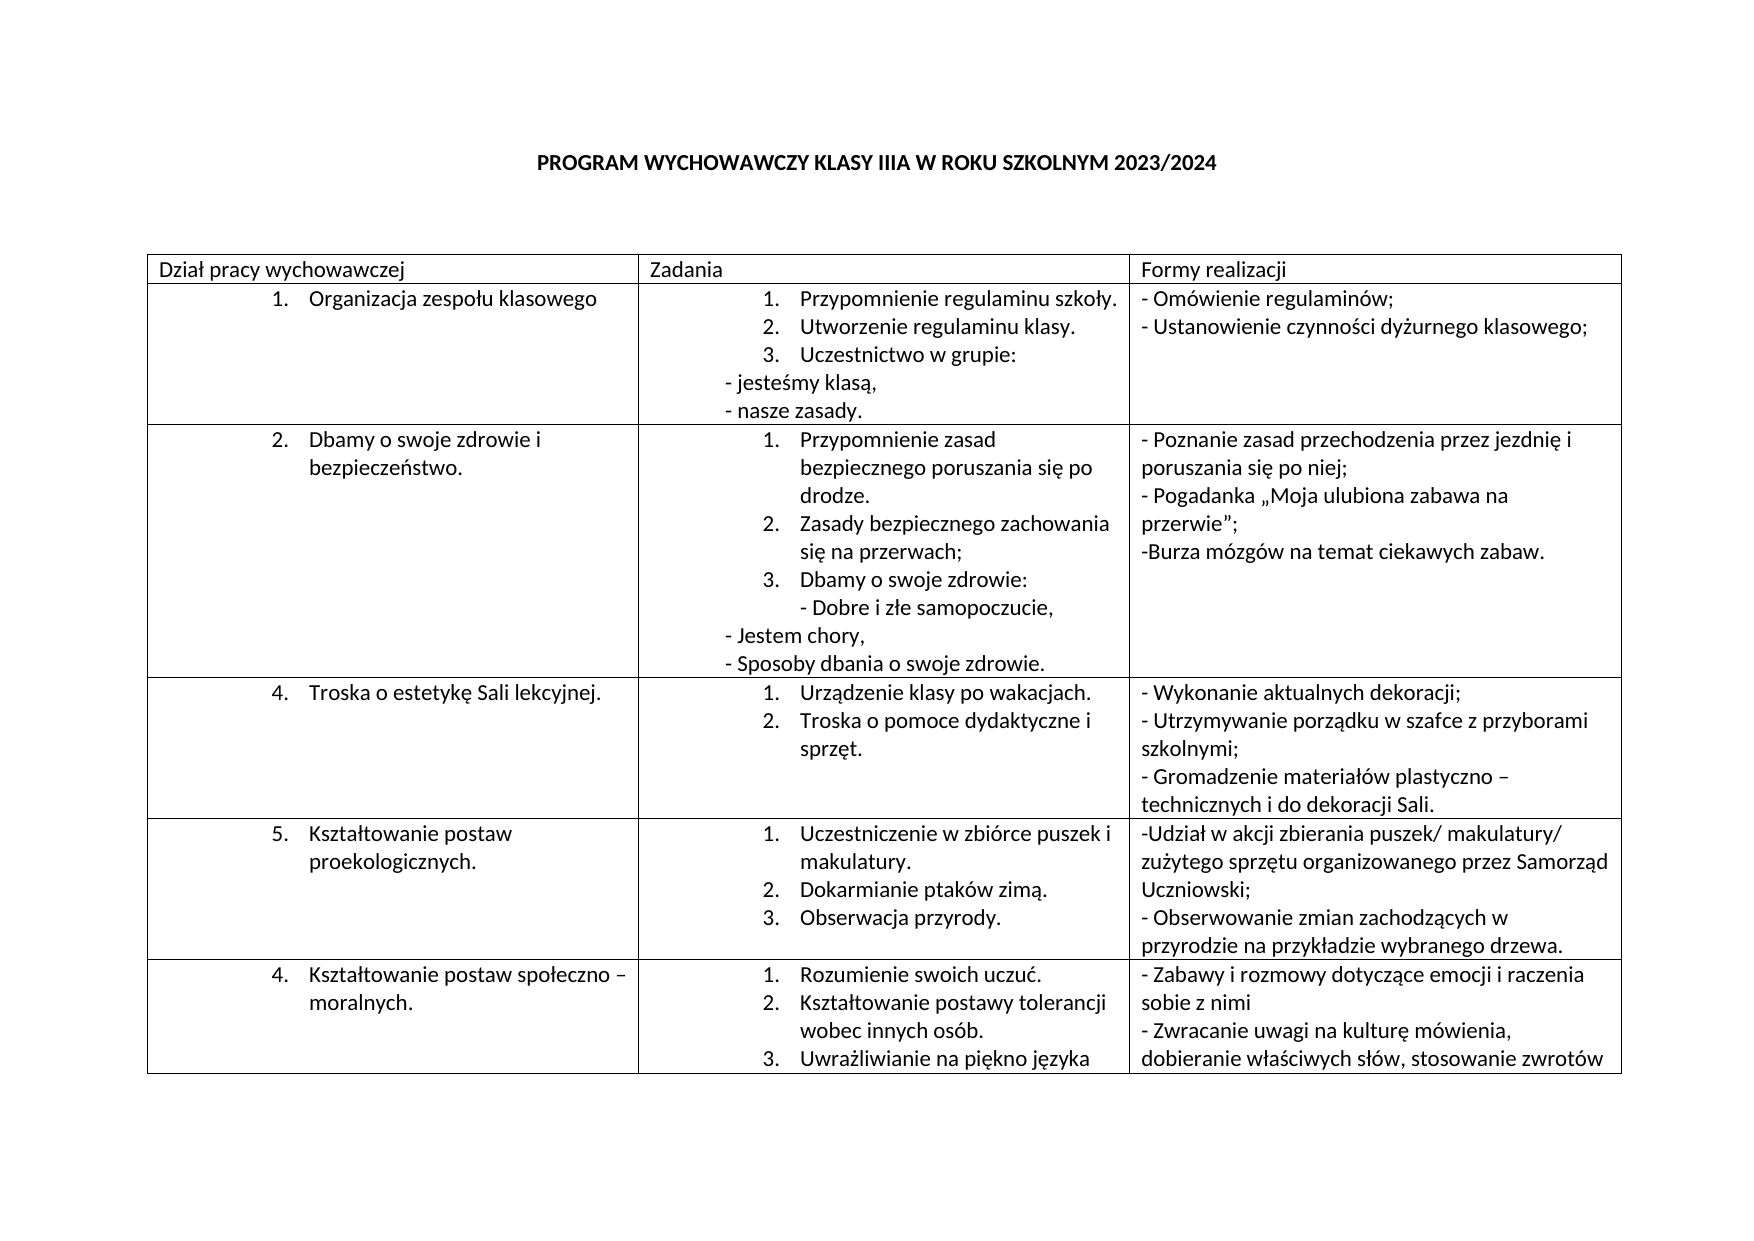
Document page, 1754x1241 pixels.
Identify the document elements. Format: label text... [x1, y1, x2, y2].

table_cell - Zabawy i rozmowy dotyczące emocji i raczenia sobie z nimi - Zwracanie uwagi na kulturę mówienia, dobieranie właściwych słów, stosowanie zwrotów [1130, 960, 1621, 1072]
table_cell Kształtowanie postaw proekologicznych. [148, 819, 638, 959]
table_cell Przypomnienie regulaminu szkoły. Utworzenie regulaminu klasy. Uczestnictwo w grupie: - jesteśmy klasą, - nasze zasady. [639, 284, 1129, 424]
table_cell Dbamy o swoje zdrowie i bezpieczeństwo. [148, 425, 638, 677]
table_cell - Wykonanie aktualnych dekoracji; - Utrzymywanie porządku w szafce z przyborami szkolnymi; - Gromadzenie materiałów plastyczno – technicznych i do dekoracji Sali. [1130, 678, 1621, 818]
table_cell Urządzenie klasy po wakacjach. Troska o pomoce dydaktyczne i sprzęt. [639, 678, 1129, 818]
table_header Formy realizacji [1130, 255, 1621, 283]
table_cell - Poznanie zasad przechodzenia przez jezdnię i poruszania się po niej; - Pogadanka „Moja ulubiona zabawa na przerwie”; -Burza mózgów na temat ciekawych zabaw. [1130, 425, 1621, 677]
table_cell Organizacja zespołu klasowego [148, 284, 638, 424]
table_cell Rozumienie swoich uczuć. Kształtowanie postawy tolerancji wobec innych osób. Uwrażliwianie na piękno języka ojczystego. Stopniowe zapoznanie uczniów z Konwencją Praw Dziecka i jej postanowieniami. [639, 960, 1129, 1072]
table_cell Uczestniczenie w zbiórce puszek i makulatury. Dokarmianie ptaków zimą. Obserwacja przyrody. [639, 819, 1129, 959]
table_cell Przypomnienie zasad bezpiecznego poruszania się po drodze. Zasady bezpiecznego zachowania się na przerwach; Dbamy o swoje zdrowie: - Dobre i złe samopoczucie, - Jestem chory, - Sposoby dbania o swoje zdrowie. [639, 425, 1129, 677]
table_header Zadania [639, 255, 1129, 283]
table_cell Kształtowanie postaw społeczno – moralnych. [148, 960, 638, 1072]
text PROGRAM WYCHOWAWCZY KLASY IIIA W ROKU SZKOLNYM 2023/2024 [148, 148, 1606, 176]
table_cell -Udział w akcji zbierania puszek/ makulatury/ zużytego sprzętu organizowanego przez Samorząd Uczniowski; - Obserwowanie zmian zachodzących w przyrodzie na przykładzie wybranego drzewa. [1130, 819, 1621, 959]
table_cell - Omówienie regulaminów; - Ustanowienie czynności dyżurnego klasowego; [1130, 284, 1621, 424]
table_cell Troska o estetykę Sali lekcyjnej. [148, 678, 638, 818]
table_header Dział pracy wychowawczej [148, 255, 638, 283]
